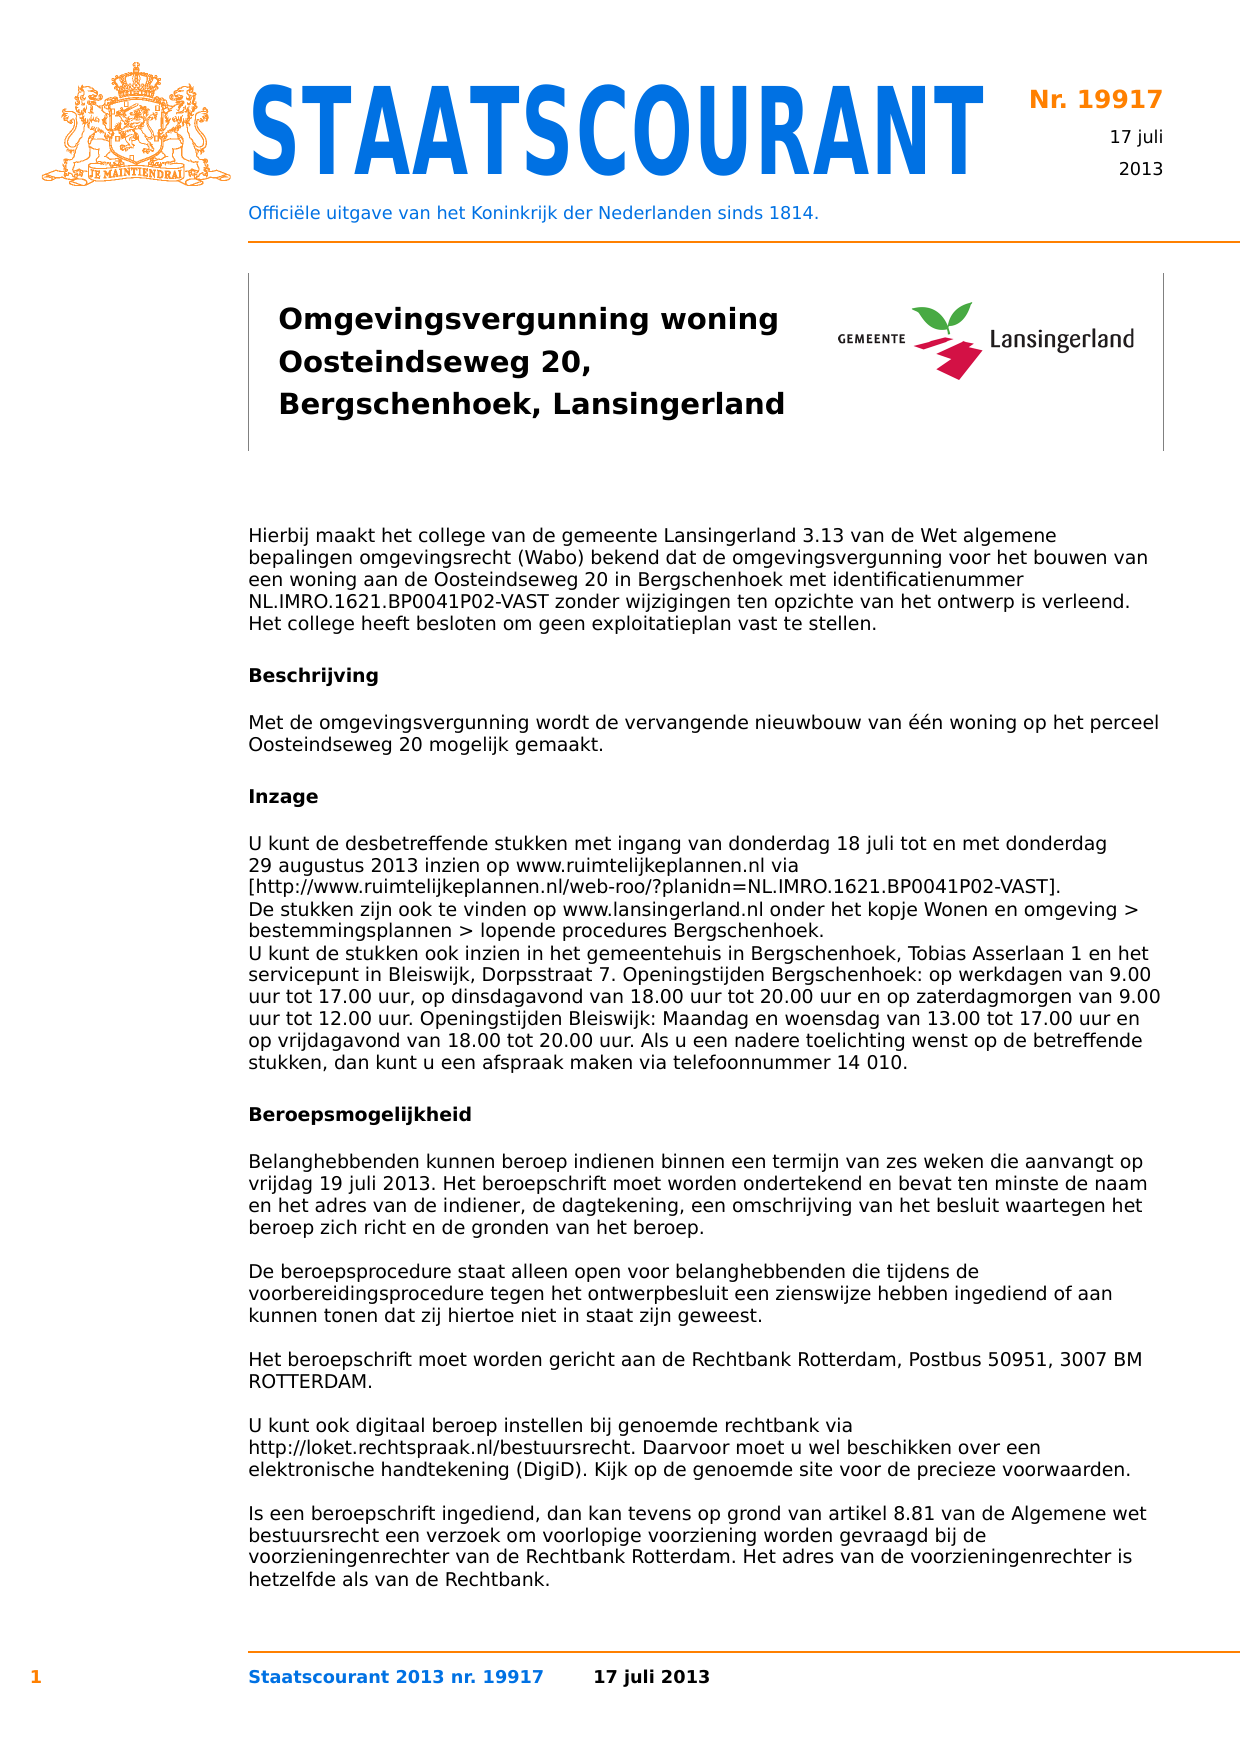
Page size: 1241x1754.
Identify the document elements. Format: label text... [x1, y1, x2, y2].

subtitle Beschrijving [248, 664, 1163, 687]
subtitle Omgevingsvergunning woning Oosteindseweg 20, Bergschenhoek, Lansingerland [249, 273, 1163, 451]
table_header Nr. 19917 [998, 62, 1240, 121]
text Is een beroepschrift ingediend, dan kan tevens op grond van artikel 8.81 van de Algemene wet bestuursrecht een verzoek om voorlopige voorziening worden gevraagd bij de voorzieningenrechter van de Rechtbank Rotterdam. Het adres van de voorzieningenrechter is hetzelfde als van de Rechtbank. [248, 1502, 1163, 1590]
subtitle Inzage [248, 786, 1163, 807]
text Het beroepschrift moet worden gericht aan de Rechtbank Rotterdam, Postbus 50951, 3007 BM ROTTERDAM. [248, 1349, 1163, 1393]
table_cell 17 juli [998, 121, 1240, 153]
table_header STAATSCOURANT [248, 62, 998, 203]
table_header [25, 62, 248, 241]
text U kunt de desbetreffende stukken met ingang van donderdag 18 juli tot en met donderdag 29 augustus 2013 inzien op www.ruimtelijkeplannen.nl via [http://www.ruimtelijkeplannen.nl/web-roo/?planidn=NL.IMRO.1621.BP0041P02-VAST]. [248, 832, 1163, 898]
text Belanghebbenden kunnen beroep indienen binnen een termijn van zes weken die aanvangt op vrijdag 19 juli 2013. Het beroepschrift moet worden ondertekend en bevat ten minste de naam en het adres van de indiener, de dagtekening, een omschrijving van het besluit waartegen het beroep zich richt en de gronden van het beroep. [248, 1151, 1163, 1239]
table_cell Officiële uitgave van het Koninkrijk der Nederlanden sinds 1814. [248, 203, 1240, 241]
text De stukken zijn ook te vinden op www.lansingerland.nl onder het kopje Wonen en omgeving > bestemmingsplannen > lopende procedures Bergschenhoek. [248, 898, 1163, 942]
picture [838, 302, 1134, 380]
subtitle Beroepsmogelijkheid [248, 1104, 1163, 1126]
text Met de omgevingsvergunning wordt de vervangende nieuwbouw van één woning op het perceel Oosteindseweg 20 mogelijk gemaakt. [248, 712, 1163, 756]
text U kunt de stukken ook inzien in het gemeentehuis in Bergschenhoek, Tobias Asserlaan 1 en het servicepunt in Bleiswijk, Dorpsstraat 7. Openingstijden Bergschenhoek: op werkdagen van 9.00 uur tot 17.00 uur, op dinsdagavond van 18.00 uur tot 20.00 uur en op zaterdagmorgen van 9.00 uur tot 12.00 uur. Openingstijden Bleiswijk: Maandag en woensdag van 13.00 tot 17.00 uur en op vrijdagavond van 18.00 tot 20.00 uur. Als u een nadere toelichting wenst op de betreffende stukken, dan kunt u een afspraak maken via telefoonnummer 14 010. [248, 942, 1163, 1074]
text U kunt ook digitaal beroep instellen bij genoemde rechtbank via http://loket.rechtspraak.nl/bestuursrecht. Daarvoor moet u wel beschikken over een elektronische handtekening (DigiD). Kijk op de genoemde site voor de precieze voorwaarden. [248, 1415, 1163, 1481]
picture [41, 62, 231, 186]
text De beroepsprocedure staat alleen open voor belanghebbenden die tijdens de voorbereidingsprocedure tegen het ontwerpbesluit een zienswijze hebben ingediend of aan kunnen tonen dat zij hiertoe niet in staat zijn geweest. [248, 1261, 1163, 1327]
text Hierbij maakt het college van de gemeente Lansingerland 3.13 van de Wet algemene bepalingen omgevingsrecht (Wabo) bekend dat de omgevingsvergunning voor het bouwen van een woning aan de Oosteindseweg 20 in Bergschenhoek met identificatienummer NL.IMRO.1621.BP0041P02-VAST zonder wijzigingen ten opzichte van het ontwerp is verleend. Het college heeft besloten om geen exploitatieplan vast te stellen. [248, 525, 1163, 634]
table_cell 2013 [998, 153, 1240, 203]
